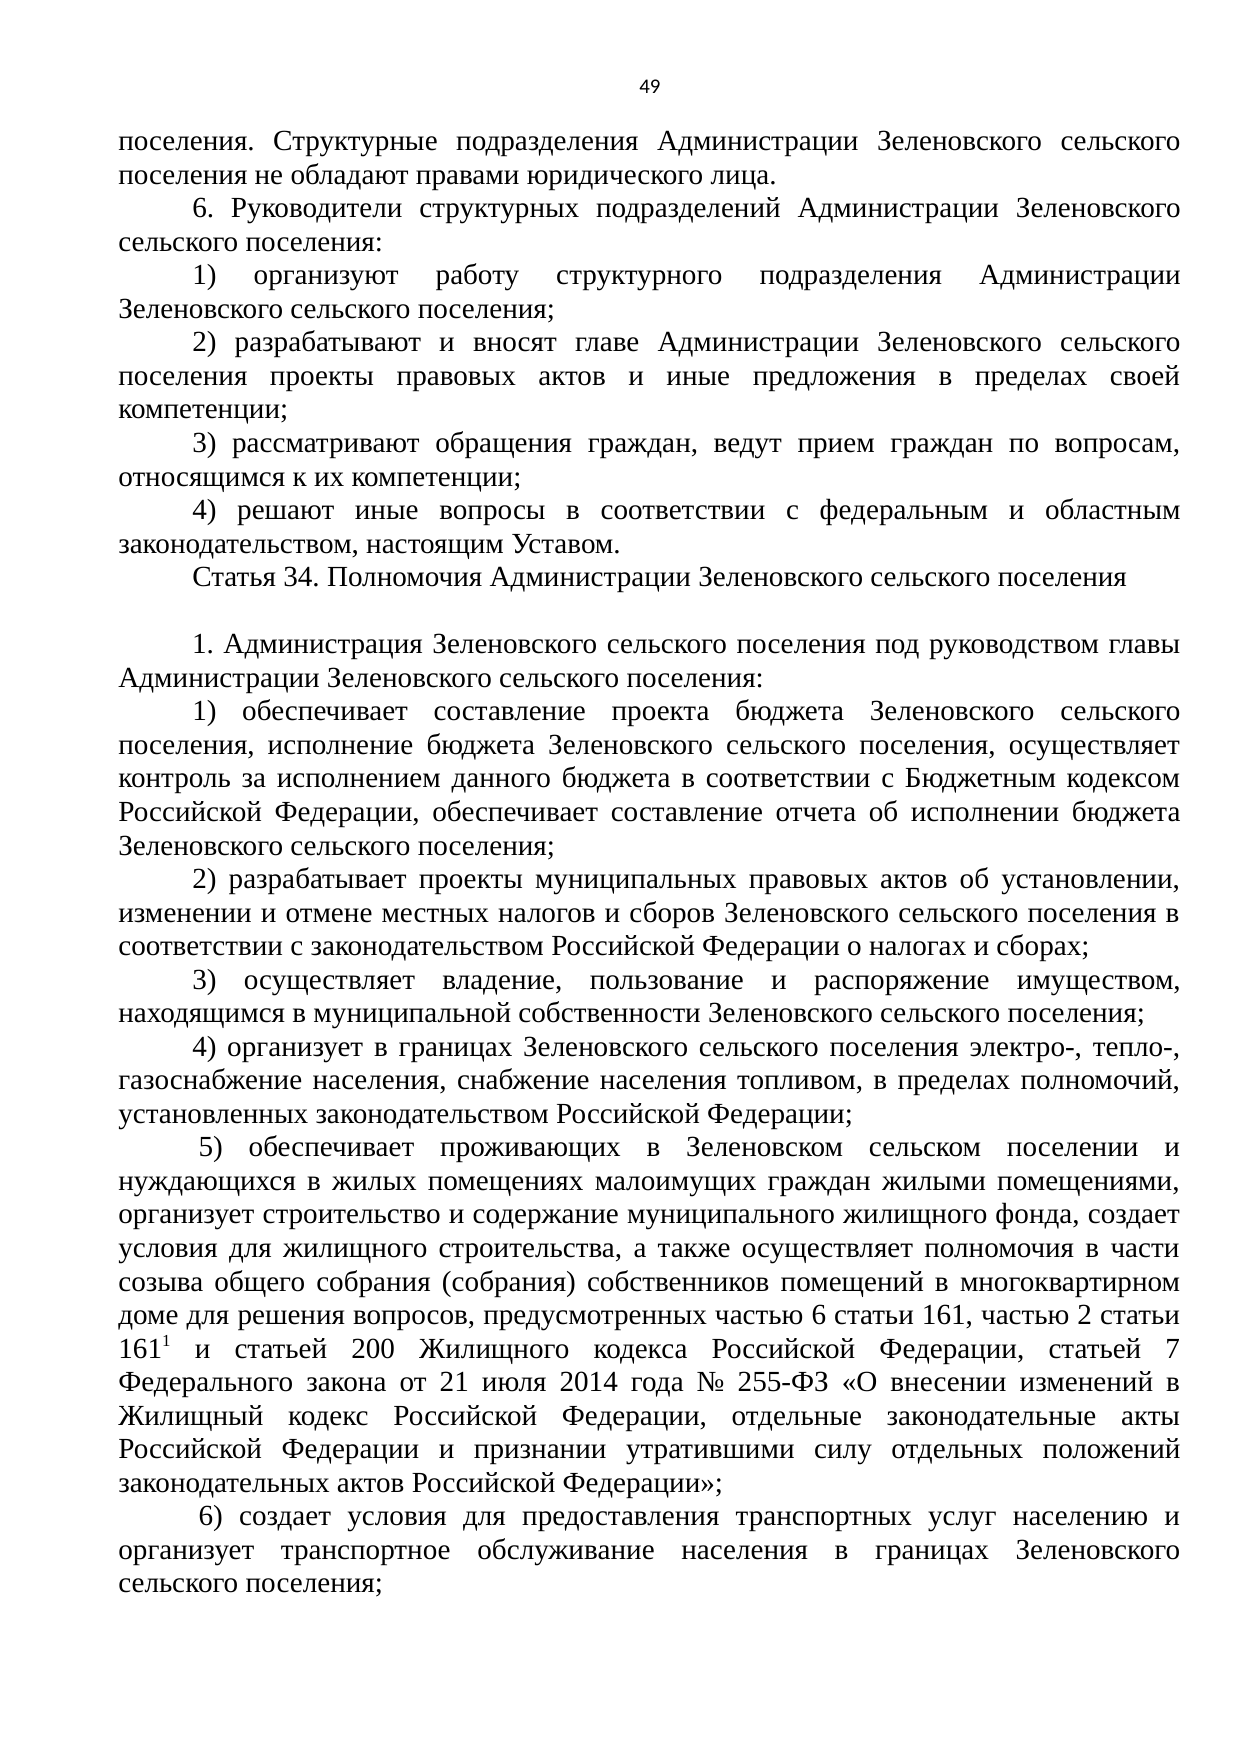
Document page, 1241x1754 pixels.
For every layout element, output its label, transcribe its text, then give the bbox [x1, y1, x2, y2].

text 6. Руководители структурных подразделений Администрации Зеленовского сельского поселения: [118, 190, 1181, 257]
text 4) организует в границах Зеленовского сельского поселения электро-, тепло-, газоснабжение населения, снабжение населения топливом, в пределах полномочий, установленных законодательством Российской Федерации; [118, 1029, 1181, 1129]
text 2) разрабатывают и вносят главе Администрации Зеленовского сельского поселения проекты правовых актов и иные предложения в пределах своей компетенции; [118, 324, 1181, 425]
text 3) осуществляет владение, пользование и распоряжение имуществом, находящимся в муниципальной собственности Зеленовского сельского поселения; [118, 962, 1181, 1029]
text поселения. Структурные подразделения Администрации Зеленовского сельского поселения не обладают правами юридического лица. [118, 123, 1181, 190]
text 2) разрабатывает проекты муниципальных правовых актов об установлении, изменении и отмене местных налогов и сборов Зеленовского сельского поселения в соответствии с законодательством Российской Федерации о налогах и сборах; [118, 861, 1181, 962]
text 6) создает условия для предоставления транспортных услуг населению и организует транспортное обслуживание населения в границах Зеленовского сельского поселения; [118, 1498, 1181, 1599]
text 3) рассматривают обращения граждан, ведут прием граждан по вопросам, относящимся к их компетенции; [118, 425, 1181, 492]
text 4) решают иные вопросы в соответствии с федеральным и областным законодательством, настоящим Уставом. [118, 492, 1181, 559]
text 5) обеспечивает проживающих в Зеленовском сельском поселении и нуждающихся в жилых помещениях малоимущих граждан жилыми помещениями, организует строительство и содержание муниципального жилищного фонда, создает условия для жилищного строительства, а также осуществляет полномочия в части созыва общего собрания (собрания) собственников помещений в многоквартирном доме для решения вопросов, предусмотренных частью 6 статьи 161, частью 2 статьи 1611 и статьей 200 Жилищного кодекса Российской Федерации, статьей 7 Федерального закона от 21 июля 2014 года № 255-ФЗ «О внесении изменений в Жилищный кодекс Российской Федерации, отдельные законодательные акты Российской Федерации и признании утратившими силу отдельных положений законодательных актов Российской Федерации»; [118, 1129, 1181, 1498]
text Статья 34. Полномочия Администрации Зеленовского сельского поселения [118, 559, 1181, 593]
text 1) организуют работу структурного подразделения Администрации Зеленовского сельского поселения; [118, 257, 1181, 324]
text 1. Администрация Зеленовского сельского поселения под руководством главы Администрации Зеленовского сельского поселения: [118, 626, 1181, 693]
text 1) обеспечивает составление проекта бюджета Зеленовского сельского поселения, исполнение бюджета Зеленовского сельского поселения, осуществляет контроль за исполнением данного бюджета в соответствии с Бюджетным кодексом Российской Федерации, обеспечивает составление отчета об исполнении бюджета Зеленовского сельского поселения; [118, 693, 1181, 861]
